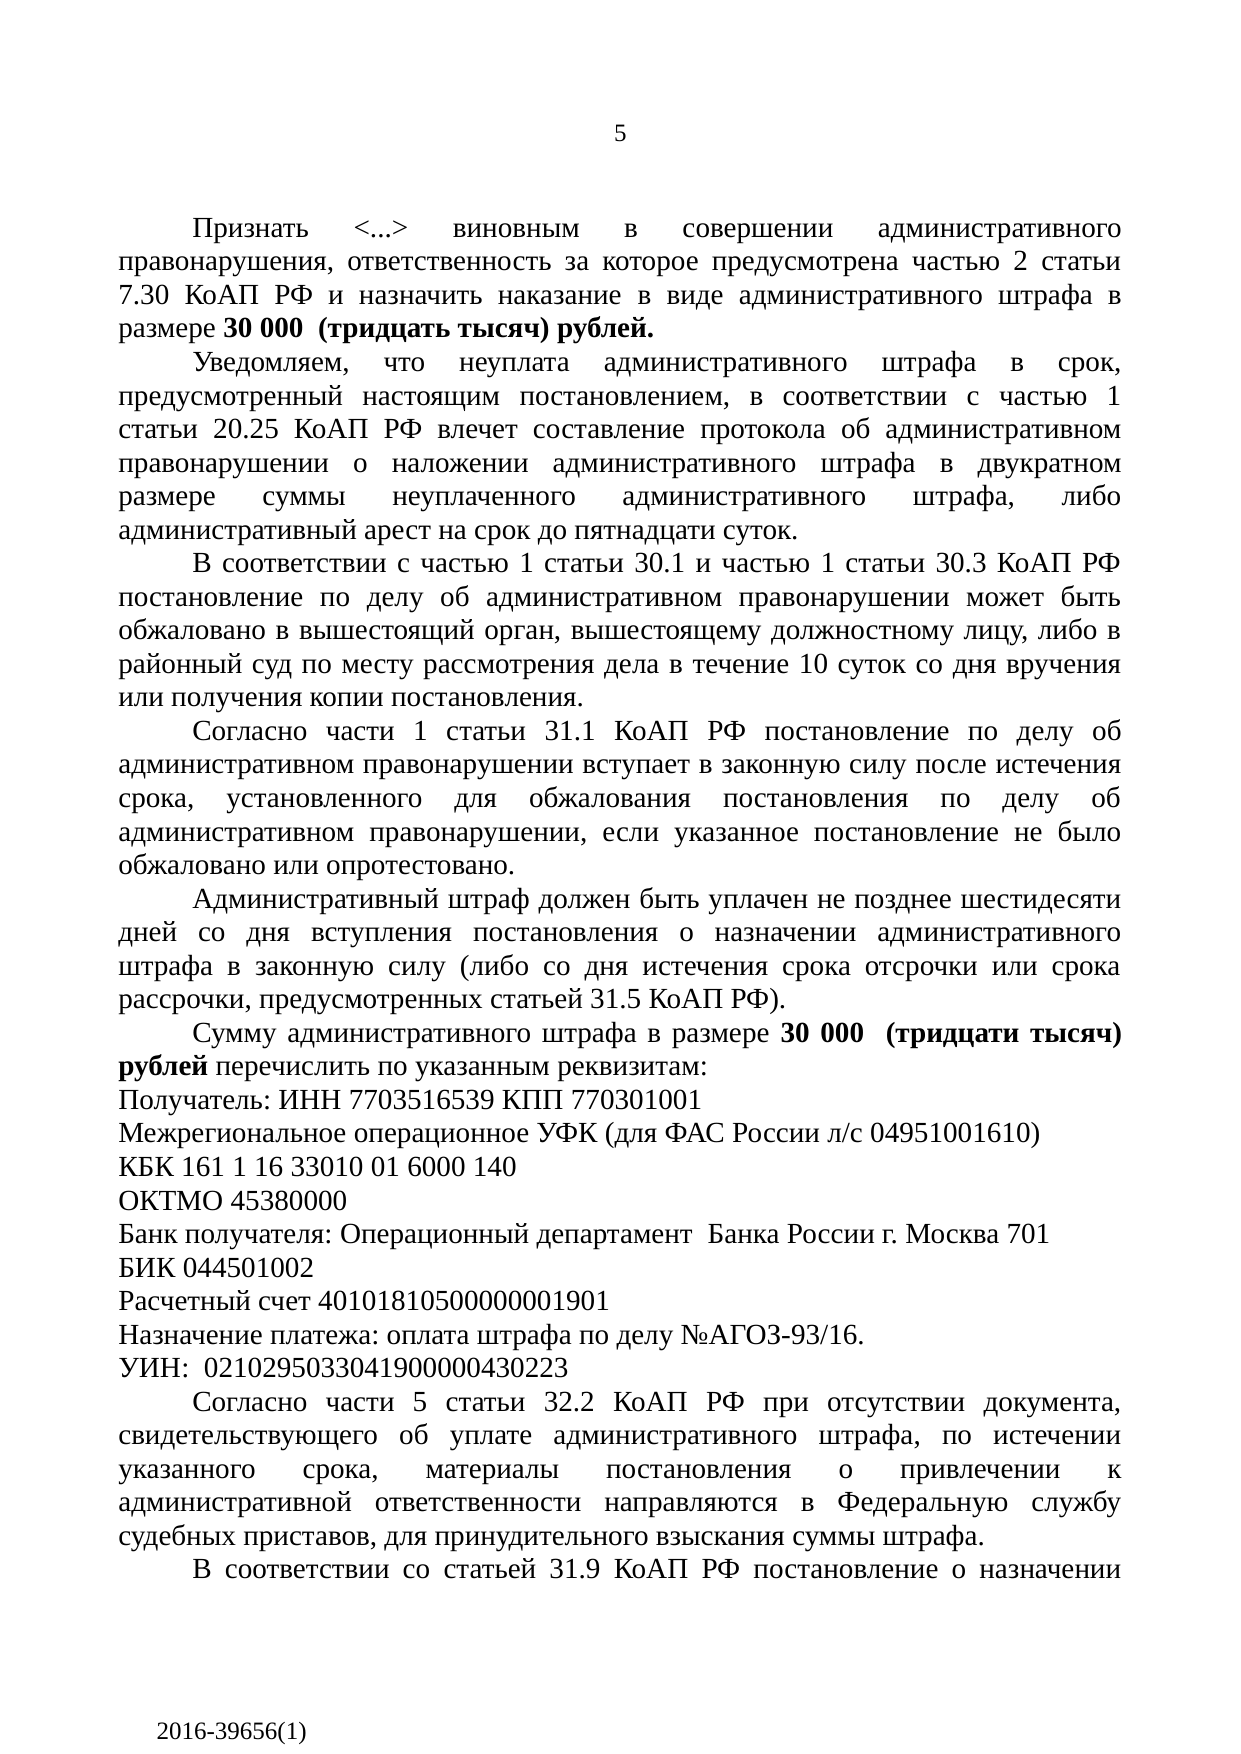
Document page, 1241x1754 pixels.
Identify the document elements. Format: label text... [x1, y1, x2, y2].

text Уведомляем, что неуплата административного штрафа в срок, предусмотренный настоящим постановлением, в соответствии с частью 1 статьи 20.25 КоАП РФ влечет составление протокола об административном правонарушении о наложении административного штрафа в двукратном размере суммы неуплаченного административного штрафа, либо административный арест на срок до пятнадцати суток. [118, 344, 1122, 545]
text КБК 161 1 16 33010 01 6000 140 [118, 1149, 1122, 1183]
text БИК 044501002 [118, 1250, 1122, 1283]
text Получатель: ИНН 7703516539 КПП 770301001 [118, 1082, 1122, 1116]
text Назначение платежа: оплата штрафа по делу №АГОЗ-93/16. [118, 1317, 1122, 1350]
text Межрегиональное операционное УФК (для ФАС России л/с 04951001610) [118, 1116, 1122, 1149]
text Согласно части 5 статьи 32.2 КоАП РФ при отсутствии документа, свидетельствующего об уплате административного штрафа, по истечении указанного срока, материалы постановления о привлечении к административной ответственности направляются в Федеральную службу судебных приставов, для принудительного взыскания суммы штрафа. [118, 1384, 1122, 1552]
text Сумму административного штрафа в размере 30 000 (тридцати тысяч) рублей перечислить по указанным реквизитам: [118, 1015, 1122, 1082]
text В соответствии с частью 1 статьи 30.1 и частью 1 статьи 30.3 КоАП РФ постановление по делу об административном правонарушении может быть обжаловано в вышестоящий орган, вышестоящему должностному лицу, либо в районный суд по месту рассмотрения дела в течение 10 суток со дня вручения или получения копии постановления. [118, 545, 1122, 713]
text Согласно части 1 статьи 31.1 КоАП РФ постановление по делу об административном правонарушении вступает в законную силу после истечения срока, установленного для обжалования постановления по делу об административном правонарушении, если указанное постановление не было обжаловано или опротестовано. [118, 713, 1122, 881]
text Банк получателя: Операционный департамент Банка России г. Москва 701 [118, 1216, 1122, 1250]
text Расчетный счет 40101810500000001901 [118, 1283, 1122, 1317]
text ОКТМО 45380000 [118, 1183, 1122, 1216]
text Признать <...> виновным в совершении административного правонарушения, ответственность за которое предусмотрена частью 2 статьи 7.30 КоАП РФ и назначить наказание в виде административного штрафа в размере 30 000 (тридцать тысяч) рублей. [118, 210, 1122, 344]
text Административный штраф должен быть уплачен не позднее шестидесяти дней со дня вступления постановления о назначении административного штрафа в законную силу (либо со дня истечения срока отсрочки или срока рассрочки, предусмотренных статьей 31.5 КоАП РФ). [118, 881, 1122, 1015]
text В соответствии со статьей 31.9 КоАП РФ постановление о назначении [118, 1552, 1122, 1585]
text УИН: 0210295033041900000430223 [118, 1350, 1122, 1384]
